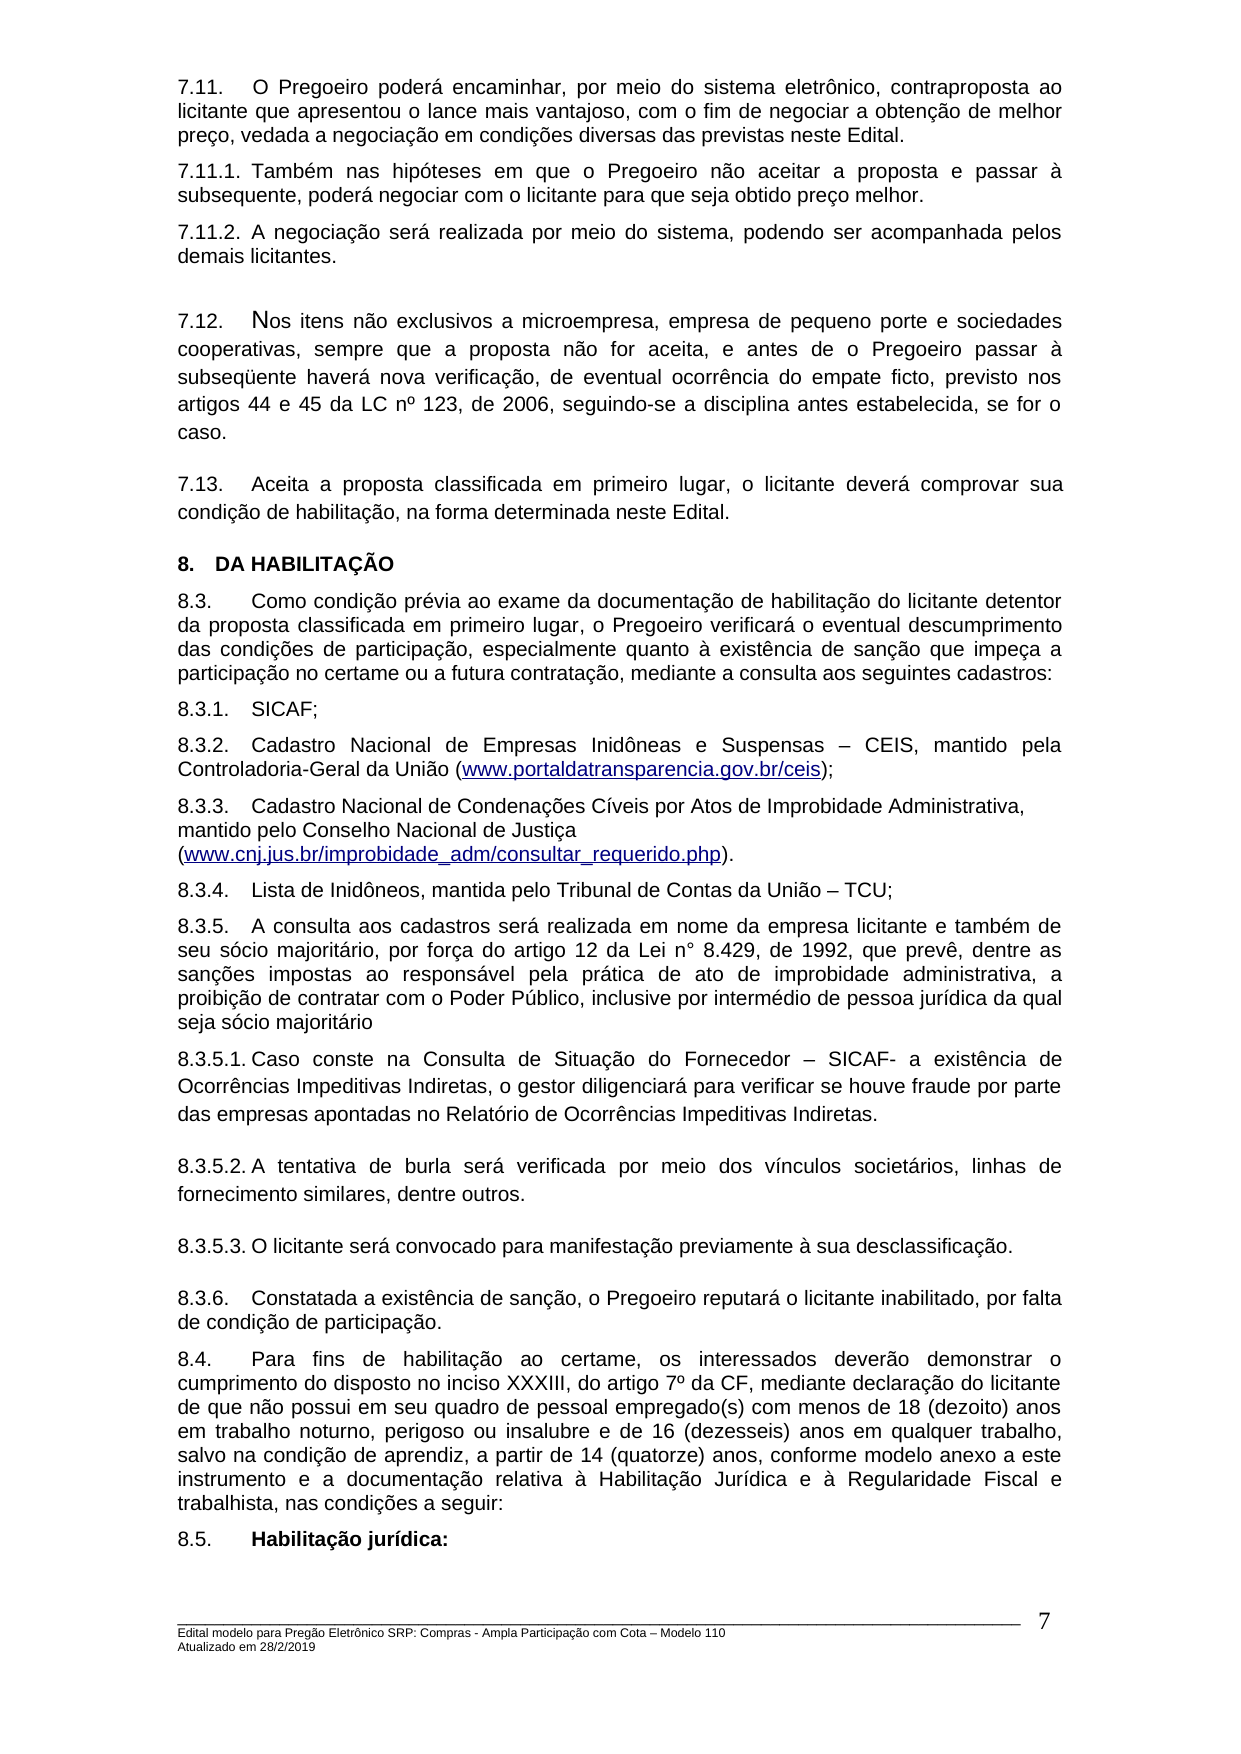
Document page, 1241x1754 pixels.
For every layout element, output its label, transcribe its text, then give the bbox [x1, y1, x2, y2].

list A tentativa de burla será verificada por meio dos vínculos societários, linhas de fornecimento similares, dentre outros. [177, 1154, 1063, 1205]
list Cadastro Nacional de Empresas Inidôneas e Suspensas – CEIS, mantido pela Controladoria-Geral da União (www.portaldatransparencia.gov.br/ceis); [177, 733, 1063, 781]
list Nos itens não exclusivos a microempresa, empresa de pequeno porte e sociedades cooperativas, sempre que a proposta não for aceita, e antes de o Pregoeiro passar à subseqüente haverá nova verificação, de eventual ocorrência do empate ficto, previsto nos artigos 44 e 45 da LC nº 123, de 2006, seguindo-se a disciplina antes estabelecida, se for o caso. [177, 305, 1063, 444]
list Também nas hipóteses em que o Pregoeiro não aceitar a proposta e passar à subsequente, poderá negociar com o licitante para que seja obtido preço melhor. [177, 159, 1063, 207]
list Caso conste na Consulta de Situação do Fornecedor – SICAF- a existência de Ocorrências Impeditivas Indiretas, o gestor diligenciará para verificar se houve fraude por parte das empresas apontadas no Relatório de Ocorrências Impeditivas Indiretas. [177, 1046, 1063, 1125]
list O licitante será convocado para manifestação previamente à sua desclassificação. [177, 1234, 1063, 1258]
list O Pregoeiro poderá encaminhar, por meio do sistema eletrônico, contraproposta ao licitante que apresentou o lance mais vantajoso, com o fim de negociar a obtenção de melhor preço, vedada a negociação em condições diversas das previstas neste Edital. [177, 75, 1063, 147]
list Constatada a existência de sanção, o Pregoeiro reputará o licitante inabilitado, por falta de condição de participação. [177, 1286, 1063, 1334]
list Habilitação jurídica: [177, 1527, 1063, 1551]
list Para fins de habilitação ao certame, os interessados deverão demonstrar o cumprimento do disposto no inciso XXXIII, do artigo 7º da CF, mediante declaração do licitante de que não possui em seu quadro de pessoal empregado(s) com menos de 18 (dezoito) anos em trabalho noturno, perigoso ou insalubre e de 16 (dezesseis) anos em qualquer trabalho, salvo na condição de aprendiz, a partir de 14 (quatorze) anos, conforme modelo anexo a este instrumento e a documentação relativa à Habilitação Jurídica e à Regularidade Fiscal e trabalhista, nas condições a seguir: [177, 1347, 1063, 1514]
list Como condição prévia ao exame da documentação de habilitação do licitante detentor da proposta classificada em primeiro lugar, o Pregoeiro verificará o eventual descumprimento das condições de participação, especialmente quanto à existência de sanção que impeça a participação no certame ou a futura contratação, mediante a consulta aos seguintes cadastros: [177, 588, 1063, 684]
list A consulta aos cadastros será realizada em nome da empresa licitante e também de seu sócio majoritário, por força do artigo 12 da Lei n° 8.429, de 1992, que prevê, dentre as sanções impostas ao responsável pela prática de ato de improbidade administrativa, a proibição de contratar com o Poder Público, inclusive por intermédio de pessoa jurídica da qual seja sócio majoritário [177, 914, 1063, 1034]
list A negociação será realizada por meio do sistema, podendo ser acompanhada pelos demais licitantes. [177, 219, 1063, 267]
list Lista de Inidôneos, mantida pelo Tribunal de Contas da União – TCU; [177, 878, 1063, 902]
list DA HABILITAÇÃO [177, 552, 1063, 576]
list SICAF; [177, 697, 1063, 721]
list Aceita a proposta classificada em primeiro lugar, o licitante deverá comprovar sua condição de habilitação, na forma determinada neste Edital. [177, 472, 1064, 524]
list Cadastro Nacional de Condenações Cíveis por Atos de Improbidade Administrativa, mantido pelo Conselho Nacional de Justiça (www.cnj.jus.br/improbidade_adm/consultar_requerido.php). [177, 793, 1063, 865]
